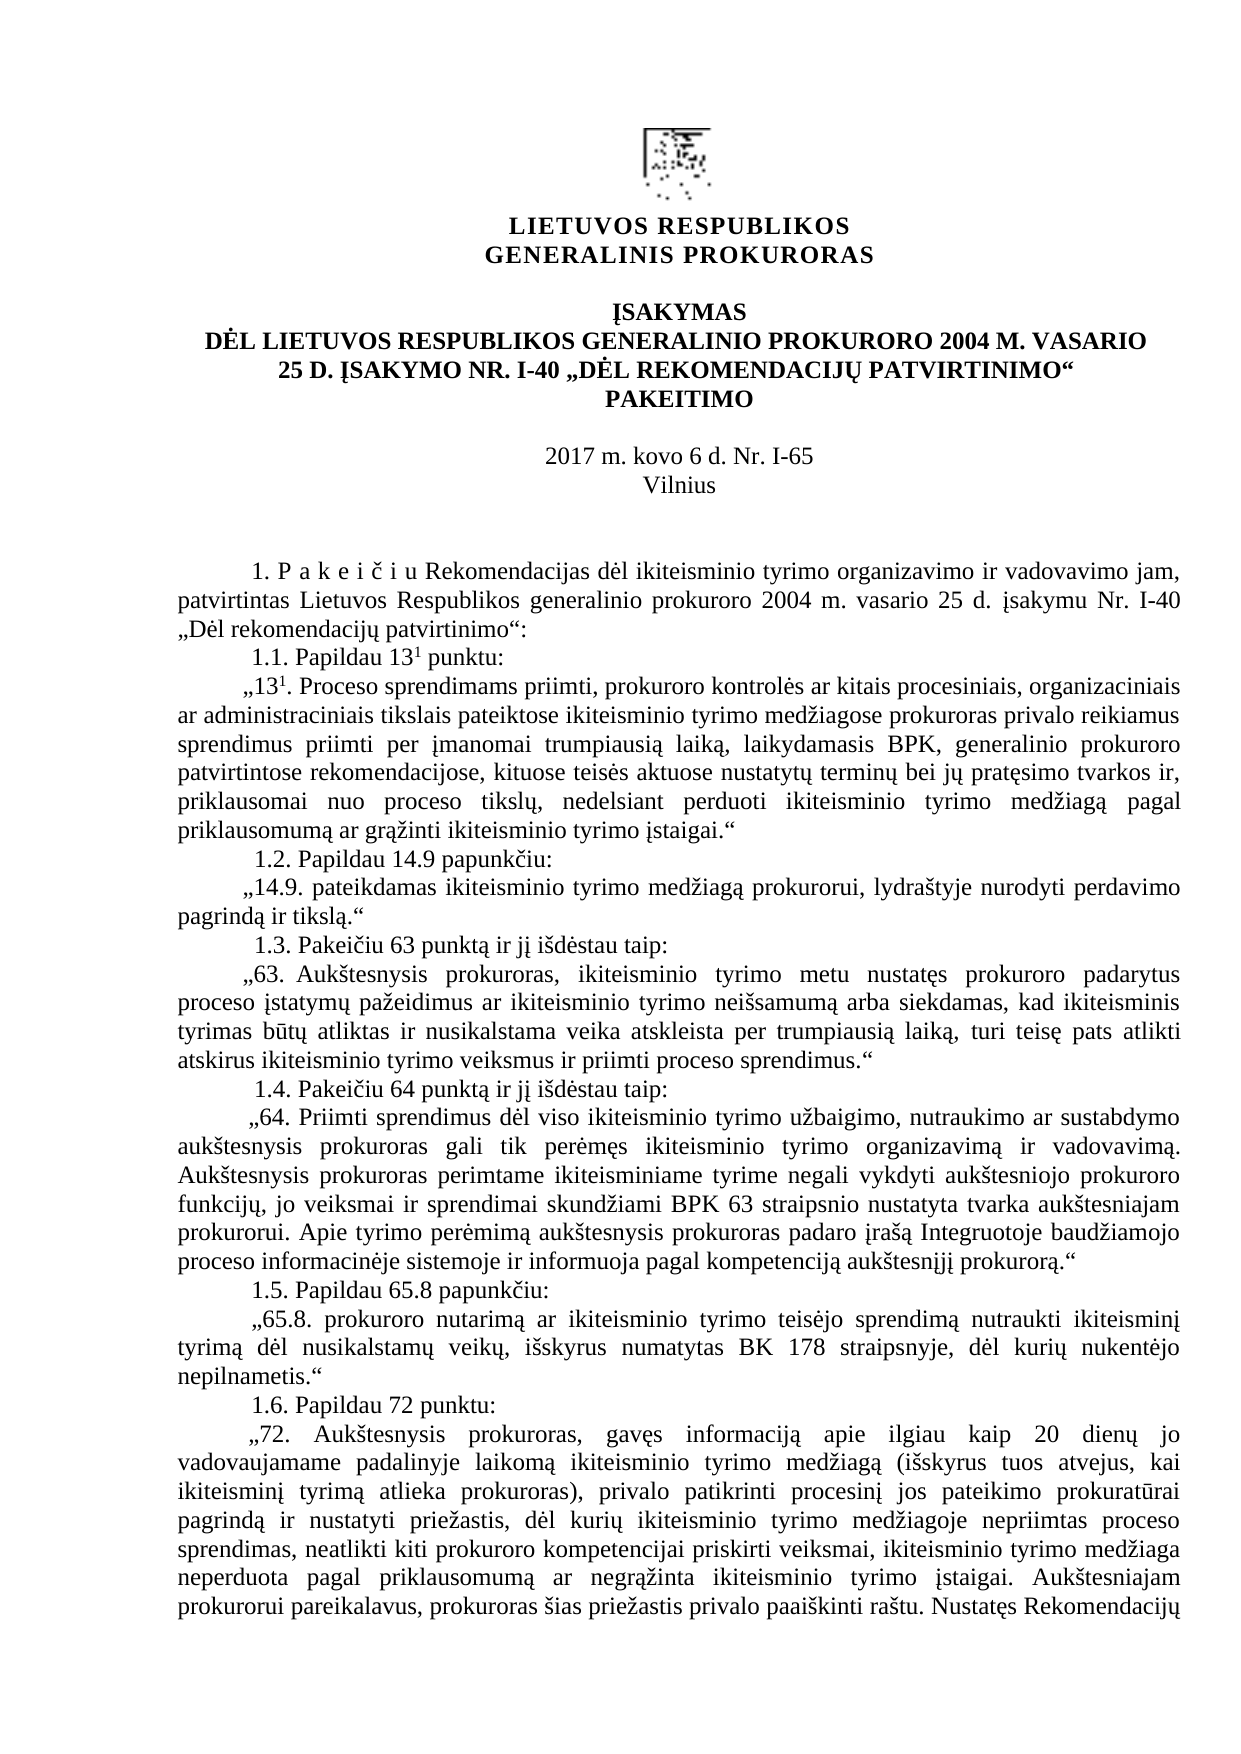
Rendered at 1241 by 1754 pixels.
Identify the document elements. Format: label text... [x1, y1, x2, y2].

text 1.1. Papildau 131 punktu: [177, 642, 1181, 671]
text įsakymas [177, 297, 1181, 326]
text DĖL LIETUVOS RESPUBLIKOS GENERALINIO PROKURORO 2004 M. vasario [177, 326, 1181, 355]
text 2017 m. kovo 6 d. Nr. I-65 [177, 441, 1181, 470]
text 1.3. Pakeičiu 63 punktą ir jį išdėstau taip: [177, 930, 1181, 959]
text „63. Aukštesnysis prokuroras, ikiteisminio tyrimo metu nustatęs prokuroro padarytus proceso įstatymų pažeidimus ar ikiteisminio tyrimo neišsamumą arba siekdamas, kad ikiteisminis tyrimas būtų atliktas ir nusikalstama veika atskleista per trumpiausią laiką, turi teisę pats atlikti atskirus ikiteisminio tyrimo veiksmus ir priimti proceso sprendimus.“ [177, 959, 1181, 1074]
text 25 D. ĮSAKYMO NR. i-40 „DĖL REKOMENDACIJŲ PATVIRTINIMO“ [177, 355, 1181, 384]
text Vilnius [177, 470, 1181, 499]
text LIETUVOS RESPUBLIKOS [177, 211, 1181, 240]
text 1.4. Pakeičiu 64 punktą ir jį išdėstau taip: [177, 1074, 1181, 1102]
text „131. Proceso sprendimams priimti, prokuroro kontrolės ar kitais procesiniais, organizaciniais ar administraciniais tikslais pateiktose ikiteisminio tyrimo medžiagose prokuroras privalo reikiamus sprendimus priimti per įmanomai trumpiausią laiką, laikydamasis BPK, generalinio prokuroro patvirtintose rekomendacijose, kituose teisės aktuose nustatytų terminų bei jų pratęsimo tvarkos ir, priklausomai nuo proceso tikslų, nedelsiant perduoti ikiteisminio tyrimo medžiagą pagal priklausomumą ar grąžinti ikiteisminio tyrimo įstaigai.“ [177, 671, 1181, 844]
text GENERALINIS PROKURORAS [177, 240, 1181, 269]
text „65.8. prokuroro nutarimą ar ikiteisminio tyrimo teisėjo sprendimą nutraukti ikiteisminį tyrimą dėl nusikalstamų veikų, išskyrus numatytas BK 178 straipsnyje, dėl kurių nukentėjo nepilnametis.“ [177, 1304, 1181, 1390]
text 1. P a k e i č i u Rekomendacijas dėl ikiteisminio tyrimo organizavimo ir vadovavimo jam, patvirtintas Lietuvos Respublikos generalinio prokuroro 2004 m. vasario 25 d. įsakymu Nr. I-40 „Dėl rekomendacijų patvirtinimo“: [177, 556, 1181, 642]
text 1.6. Papildau 72 punktu: [177, 1390, 1181, 1419]
text „14.9. pateikdamas ikiteisminio tyrimo medžiagą prokurorui, lydraštyje nurodyti perdavimo pagrindą ir tikslą.“ [177, 872, 1181, 930]
text 1.2. Papildau 14.9 papunkčiu: [177, 844, 1181, 872]
text PAKEITIMO [177, 384, 1181, 412]
text 1.5. Papildau 65.8 papunkčiu: [177, 1275, 1181, 1304]
text „64. Priimti sprendimus dėl viso ikiteisminio tyrimo užbaigimo, nutraukimo ar sustabdymo aukštesnysis prokuroras gali tik perėmęs ikiteisminio tyrimo organizavimą ir vadovavimą. Aukštesnysis prokuroras perimtame ikiteisminiame tyrime negali vykdyti aukštesniojo prokuroro funkcijų, jo veiksmai ir sprendimai skundžiami BPK 63 straipsnio nustatyta tvarka aukštesniajam prokurorui. Apie tyrimo perėmimą aukštesnysis prokuroras padaro įrašą Integruotoje baudžiamojo proceso informacinėje sistemoje ir informuoja pagal kompetenciją aukštesnįjį prokurorą.“ [177, 1102, 1181, 1275]
text „72. Aukštesnysis prokuroras, gavęs informaciją apie ilgiau kaip 20 dienų jo vadovaujamame padalinyje laikomą ikiteisminio tyrimo medžiagą (išskyrus tuos atvejus, kai ikiteisminį tyrimą atlieka prokuroras), privalo patikrinti procesinį jos pateikimo prokuratūrai pagrindą ir nustatyti priežastis, dėl kurių ikiteisminio tyrimo medžiagoje nepriimtas proceso sprendimas, neatlikti kiti prokuroro kompetencijai priskirti veiksmai, ikiteisminio tyrimo medžiaga neperduota pagal priklausomumą ar negrąžinta ikiteisminio tyrimo įstaigai. Aukštesniajam prokurorui pareikalavus, prokuroras šias priežastis privalo paaiškinti raštu. Nustatęs Rekomendacijų [177, 1419, 1181, 1620]
